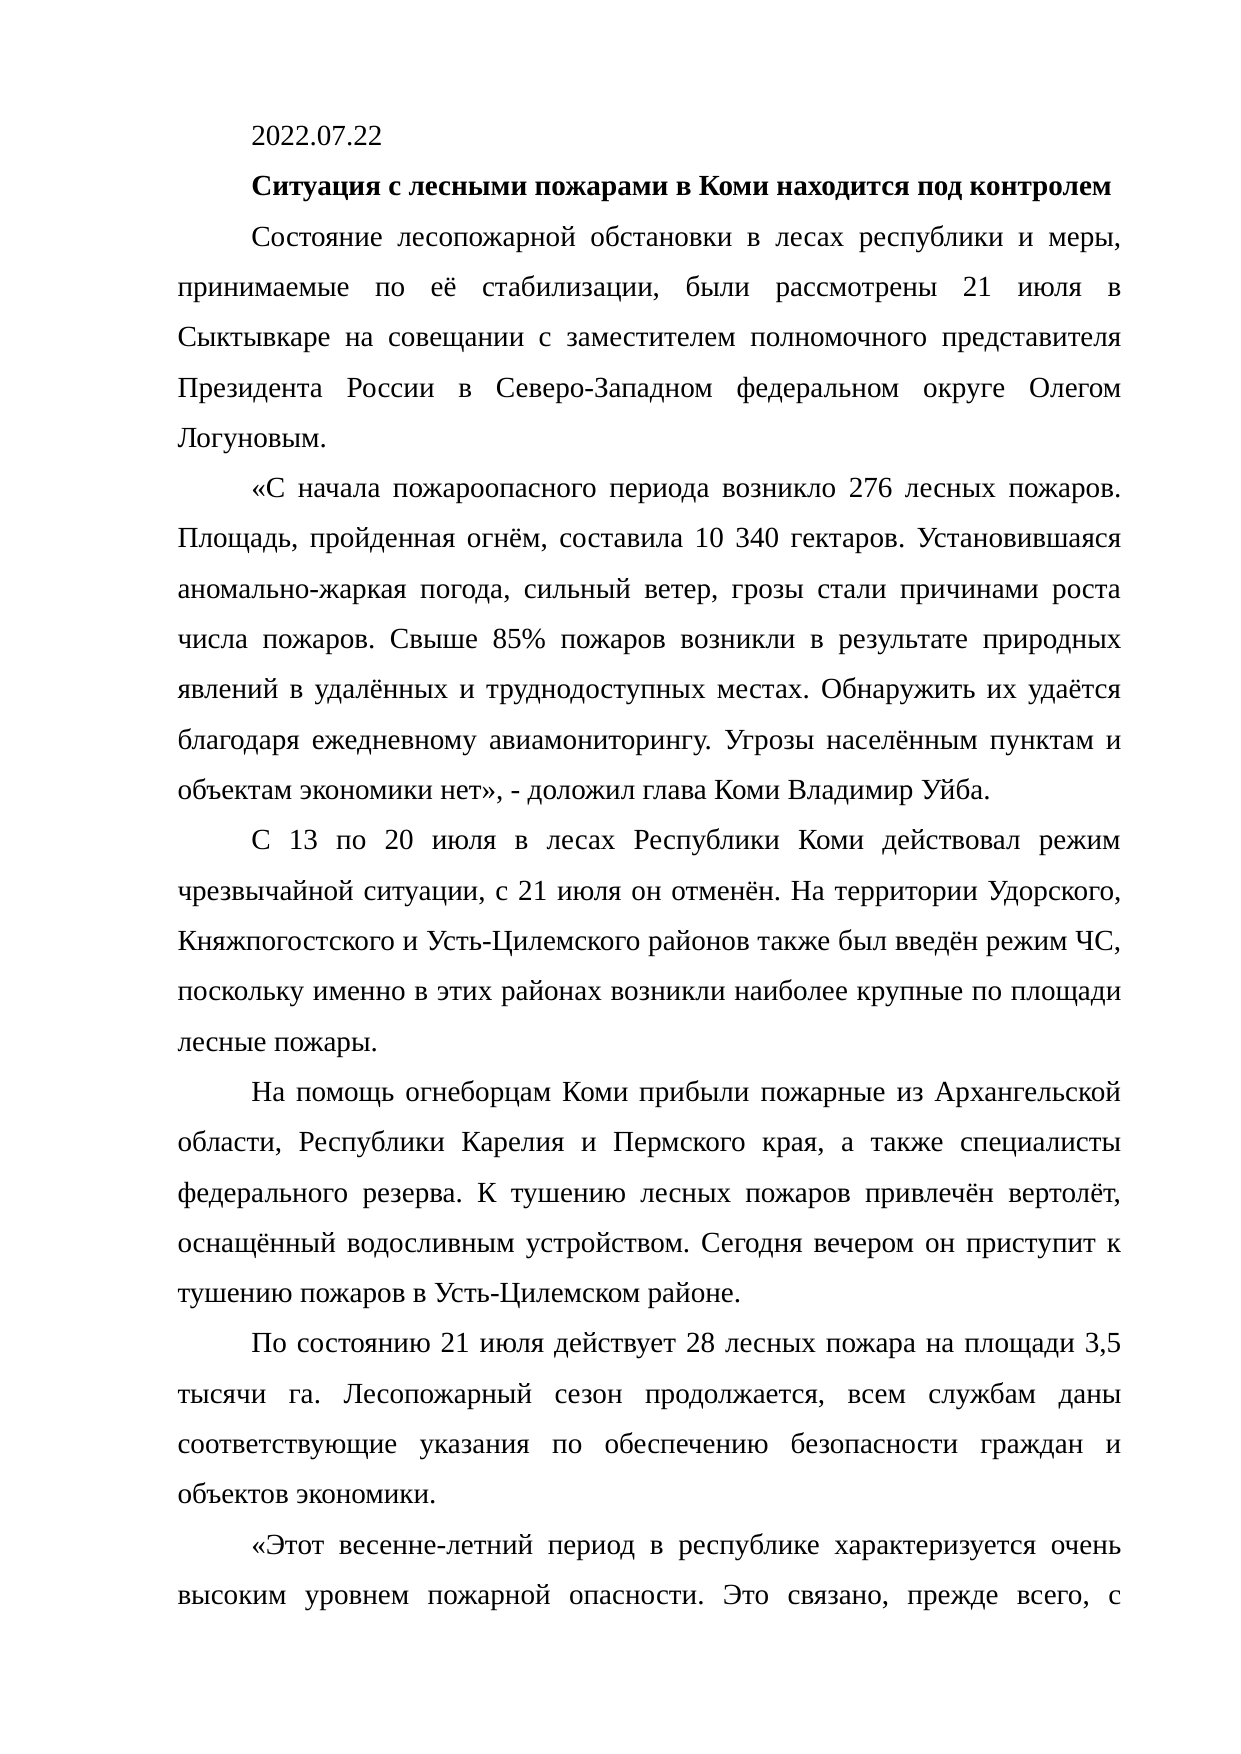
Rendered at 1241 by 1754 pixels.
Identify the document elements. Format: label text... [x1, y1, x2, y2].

text Ситуация с лесными пожарами в Коми находится под контролем [177, 168, 1122, 202]
text Состояние лесопожарной обстановки в лесах республики и меры, принимаемые по её стабилизации, были рассмотрены 21 июля в Сыктывкаре на совещании с заместителем полномочного представителя Президента России в Северо-Западном федеральном округе Олегом Логуновым. [177, 219, 1122, 453]
text На помощь огнеборцам Коми прибыли пожарные из Архангельской области, Республики Карелия и Пермского края, а также специалисты федерального резерва. К тушению лесных пожаров привлечён вертолёт, оснащённый водосливным устройством. Сегодня вечером он приступит к тушению пожаров в Усть-Цилемском районе. [177, 1074, 1122, 1309]
text 2022.07.22 [177, 118, 1122, 152]
text «Этот весенне-летний период в республике характеризуется очень высоким уровнем пожарной опасности. Это связано, прежде всего, с [177, 1527, 1122, 1611]
text «С начала пожароопасного периода возникло 276 лесных пожаров. Площадь, пройденная огнём, составила 10 340 гектаров. Установившаяся аномально-жаркая погода, сильный ветер, грозы стали причинами роста числа пожаров. Свыше 85% пожаров возникли в результате природных явлений в удалённых и труднодоступных местах. Обнаружить их удаётся благодаря ежедневному авиамониторингу. Угрозы населённым пунктам и объектам экономики нет», - доложил глава Коми Владимир Уйба. [177, 470, 1122, 806]
text По состоянию 21 июля действует 28 лесных пожара на площади 3,5 тысячи га. Лесопожарный сезон продолжается, всем службам даны соответствующие указания по обеспечению безопасности граждан и объектов экономики. [177, 1326, 1122, 1510]
text С 13 по 20 июля в лесах Республики Коми действовал режим чрезвычайной ситуации, с 21 июля он отменён. На территории Удорского, Княжпогостского и Усть-Цилемского районов также был введён режим ЧС, поскольку именно в этих районах возникли наиболее крупные по площади лесные пожары. [177, 822, 1122, 1057]
